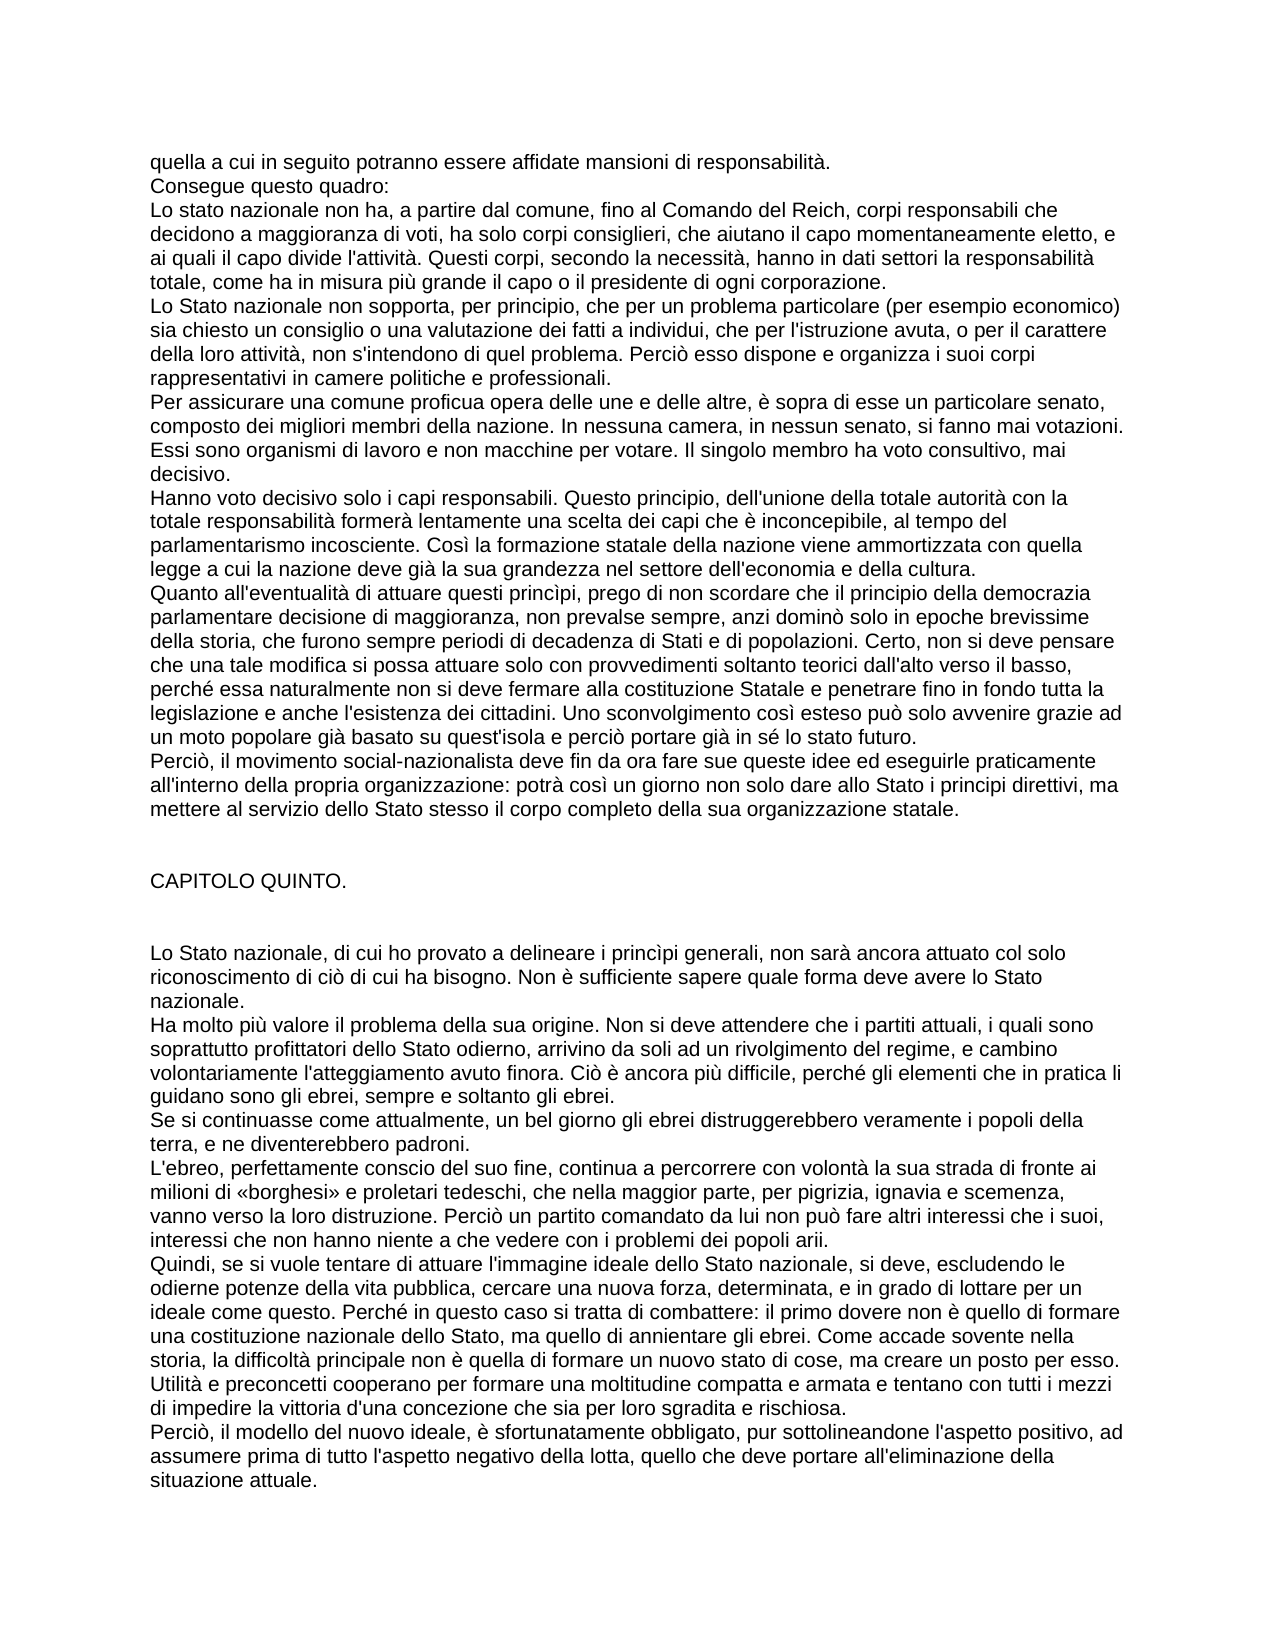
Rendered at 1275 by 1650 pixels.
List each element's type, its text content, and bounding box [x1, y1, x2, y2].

text L'ebreo, perfettamente conscio del suo fine, continua a percorrere con volontà la sua strada di fronte ai milioni di «borghesi» e proletari tedeschi, che nella maggior parte, per pigrizia, ignavia e scemenza, vanno verso la loro distruzione. Perciò un partito comandato da lui non può fare altri interessi che i suoi, interessi che non hanno niente a che vedere con i problemi dei popoli arii. [150, 1156, 1125, 1252]
text Se si continuasse come attualmente, un bel giorno gli ebrei distruggerebbero veramente i popoli della terra, e ne diventerebbero padroni. [150, 1108, 1125, 1156]
text Lo stato nazionale non ha, a partire dal comune, fino al Comando del Reich, corpi responsabili che decidono a maggioranza di voti, ha solo corpi consiglieri, che aiutano il capo momentaneamente eletto, e ai quali il capo divide l'attività. Questi corpi, secondo la necessità, hanno in dati settori la responsabilità totale, come ha in misura più grande il capo o il presidente di ogni corporazione. [150, 198, 1125, 294]
text Perciò, il movimento social-nazionalista deve fin da ora fare sue queste idee ed eseguirle praticamente all'interno della propria organizzazione: potrà così un giorno non solo dare allo Stato i principi direttivi, ma mettere al servizio dello Stato stesso il corpo completo della sua organizzazione statale. [150, 749, 1125, 821]
text Quanto all'eventualità di attuare questi princìpi, prego di non scordare che il principio della democrazia parlamentare decisione di maggioranza, non prevalse sempre, anzi dominò solo in epoche brevissime della storia, che furono sempre periodi di decadenza di Stati e di popolazioni. Certo, non si deve pensare che una tale modifica si possa attuare solo con provvedimenti soltanto teorici dall'alto verso il basso, perché essa naturalmente non si deve fermare alla costituzione Statale e penetrare fino in fondo tutta la legislazione e anche l'esistenza dei cittadini. Uno sconvolgimento così esteso può solo avvenire grazie ad un moto popolare già basato su quest'isola e perciò portare già in sé lo stato futuro. [150, 581, 1125, 749]
text quella a cui in seguito potranno essere affidate mansioni di responsabilità. [150, 150, 1125, 174]
text CAPITOLO QUINTO. [150, 869, 1125, 893]
text Quindi, se si vuole tentare di attuare l'immagine ideale dello Stato nazionale, si deve, escludendo le odierne potenze della vita pubblica, cercare una nuova forza, determinata, e in grado di lottare per un ideale come questo. Perché in questo caso si tratta di combattere: il primo dovere non è quello di formare una costituzione nazionale dello Stato, ma quello di annientare gli ebrei. Come accade sovente nella storia, la difficoltà principale non è quella di formare un nuovo stato di cose, ma creare un posto per esso. Utilità e preconcetti cooperano per formare una moltitudine compatta e armata e tentano con tutti i mezzi di impedire la vittoria d'una concezione che sia per loro sgradita e rischiosa. [150, 1252, 1125, 1420]
text Lo Stato nazionale, di cui ho provato a delineare i princìpi generali, non sarà ancora attuato col solo riconoscimento di ciò di cui ha bisogno. Non è sufficiente sapere quale forma deve avere lo Stato nazionale. [150, 941, 1125, 1012]
text Lo Stato nazionale non sopporta, per principio, che per un problema particolare (per esempio economico) sia chiesto un consiglio o una valutazione dei fatti a individui, che per l'istruzione avuta, o per il carattere della loro attività, non s'intendono di quel problema. Perciò esso dispone e organizza i suoi corpi rappresentativi in camere politiche e professionali. [150, 294, 1125, 389]
text Per assicurare una comune proficua opera delle une e delle altre, è sopra di esse un particolare senato, composto dei migliori membri della nazione. In nessuna camera, in nessun senato, si fanno mai votazioni. Essi sono organismi di lavoro e non macchine per votare. Il singolo membro ha voto consultivo, mai decisivo. [150, 389, 1125, 485]
text Hanno voto decisivo solo i capi responsabili. Questo principio, dell'unione della totale autorità con la totale responsabilità formerà lentamente una scelta dei capi che è inconcepibile, al tempo del parlamentarismo incosciente. Così la formazione statale della nazione viene ammortizzata con quella legge a cui la nazione deve già la sua grandezza nel settore dell'economia e della cultura. [150, 485, 1125, 581]
text Consegue questo quadro: [150, 174, 1125, 198]
text Perciò, il modello del nuovo ideale, è sfortunatamente obbligato, pur sottolineandone l'aspetto positivo, ad assumere prima di tutto l'aspetto negativo della lotta, quello che deve portare all'eliminazione della situazione attuale. [150, 1420, 1125, 1492]
text Ha molto più valore il problema della sua origine. Non si deve attendere che i partiti attuali, i quali sono soprattutto profittatori dello Stato odierno, arrivino da soli ad un rivolgimento del regime, e cambino volontariamente l'atteggiamento avuto finora. Ciò è ancora più difficile, perché gli elementi che in pratica li guidano sono gli ebrei, sempre e soltanto gli ebrei. [150, 1012, 1125, 1108]
